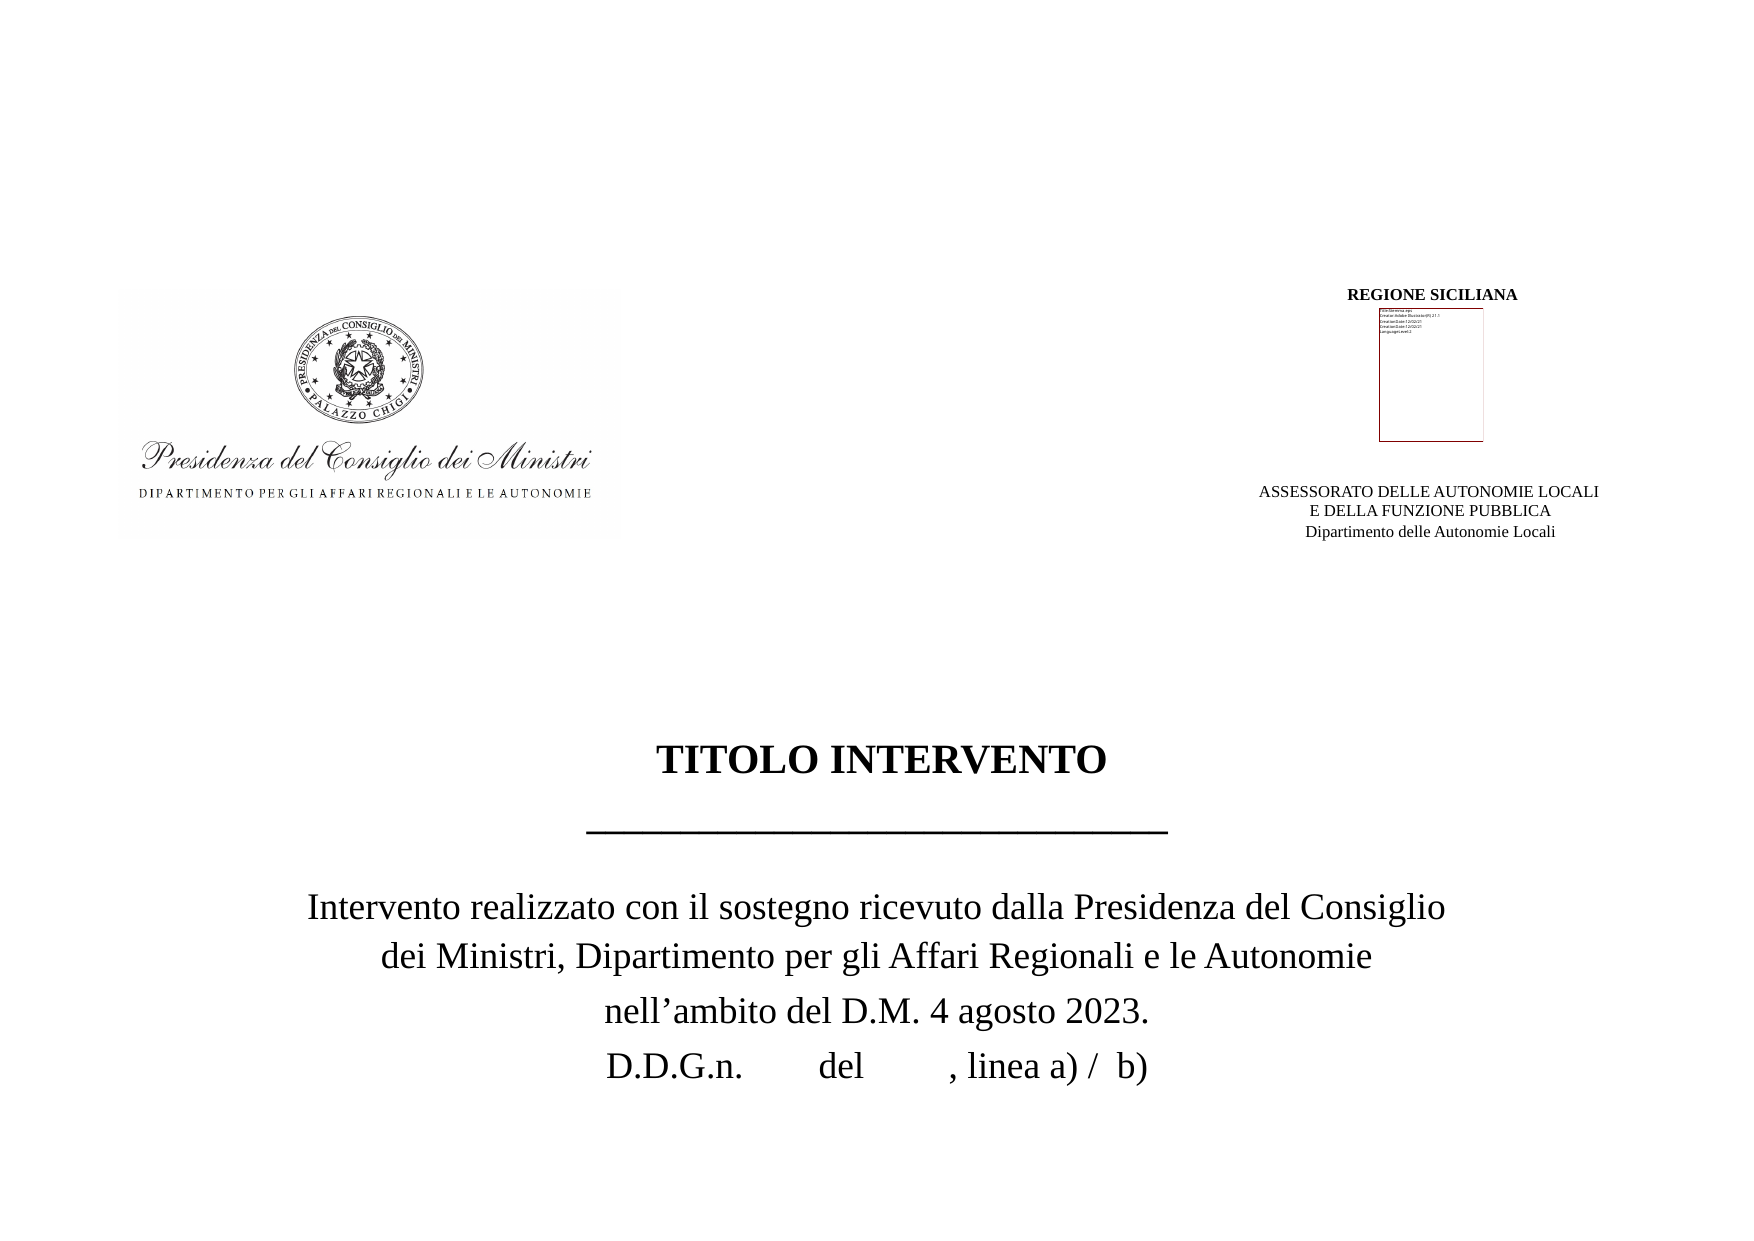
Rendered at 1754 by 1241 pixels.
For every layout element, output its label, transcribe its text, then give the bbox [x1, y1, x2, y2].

text Dipartimento delle Autonomie Locali [118, 520, 1636, 542]
picture [118, 289, 621, 539]
text ASSESSORATO DELLE AUTONOMIE LOCALI [621, 479, 1636, 501]
text REGIONE SICILIANA [118, 277, 1636, 306]
text D.D.G.n. del , linea a) / b) [118, 1043, 1636, 1086]
text dei Ministri, Dipartimento per gli Affari Regionali e le Autonomie [118, 933, 1636, 976]
text _______________________________ [118, 794, 1636, 838]
text Intervento realizzato con il sostegno ricevuto dalla Presidenza del Consiglio [118, 884, 1636, 927]
text nell’ambito del D.M. 4 agosto 2023. [118, 988, 1636, 1031]
text TITOLO INTERVENTO [118, 735, 1636, 783]
text E DELLA FUNZIONE PUBBLICA [621, 501, 1636, 520]
